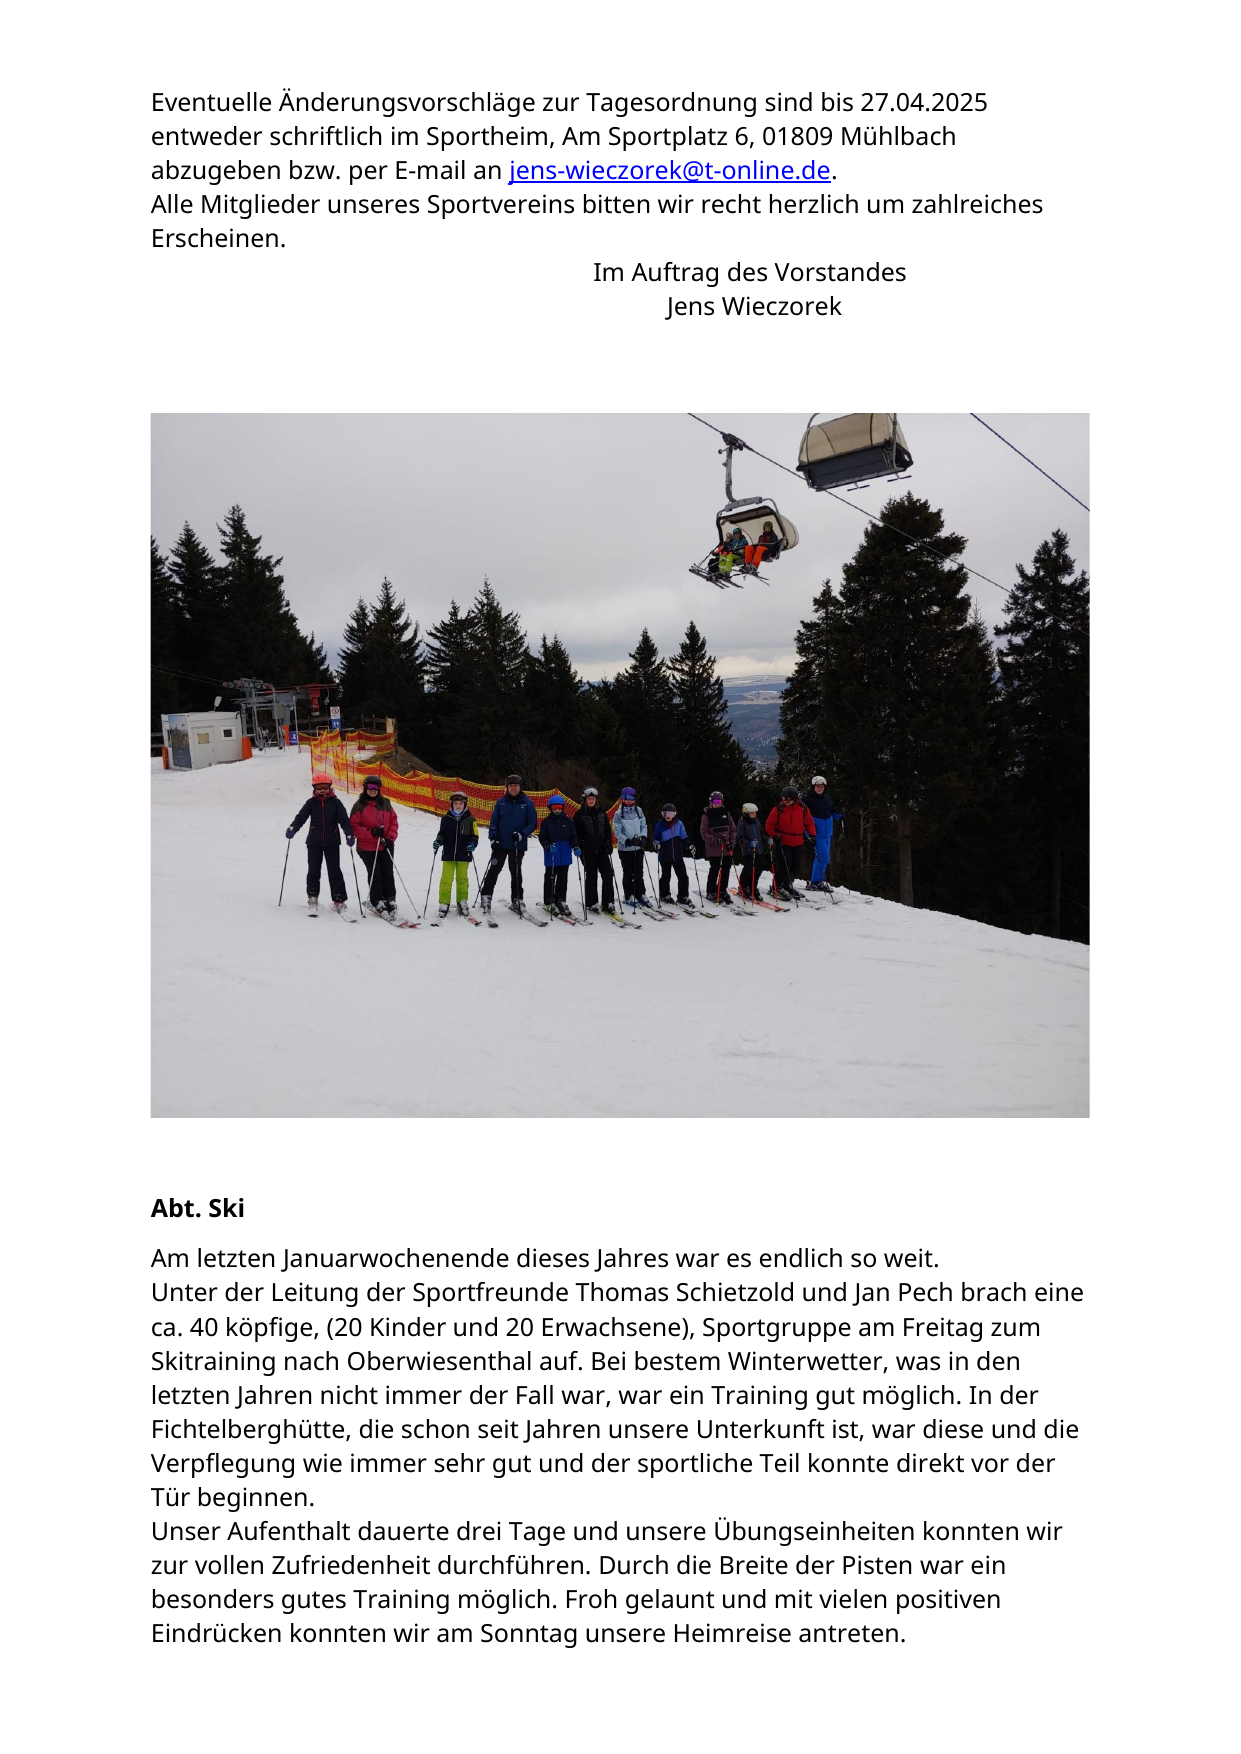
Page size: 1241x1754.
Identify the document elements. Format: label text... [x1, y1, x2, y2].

text Unter der Leitung der Sportfreunde Thomas Schietzold und Jan Pech brach eine ca. 40 köpfige, (20 Kinder und 20 Erwachsene), Sportgruppe am Freitag zum Skitraining nach Oberwiesenthal auf. Bei bestem Winterwetter, was in den letzten Jahren nicht immer der Fall war, war ein Training gut möglich. In der Fichtelberghütte, die schon seit Jahren unsere Unterkunft ist, war diese und die Verpflegung wie immer sehr gut und der sportliche Teil konnte direkt vor der Tür beginnen. [151, 1275, 1089, 1513]
picture [150, 413, 1090, 1118]
text Unser Aufenthalt dauerte drei Tage und unsere Übungseinheiten konnten wir zur vollen Zufriedenheit durchführen. Durch die Breite der Pisten war ein besonders gutes Training möglich. Froh gelaunt und mit vielen positiven Eindrücken konnten wir am Sonntag unsere Heimreise antreten. [151, 1513, 1089, 1650]
text Jens Wieczorek [151, 289, 1089, 323]
text Im Auftrag des Vorstandes [151, 254, 1089, 289]
text Alle Mitglieder unseres Sportvereins bitten wir recht herzlich um zahlreiches Erscheinen. [151, 186, 1089, 254]
text Am letzten Januarwochenende dieses Jahres war es endlich so weit. [151, 1241, 1089, 1275]
text Abt. Ski [151, 1190, 1089, 1224]
text Eventuelle Änderungsvorschläge zur Tagesordnung sind bis 27.04.2025 entweder schriftlich im Sportheim, Am Sportplatz 6, 01809 Mühlbach abzugeben bzw. per E-mail an jens-wieczorek@t-online.de. [151, 84, 1089, 186]
